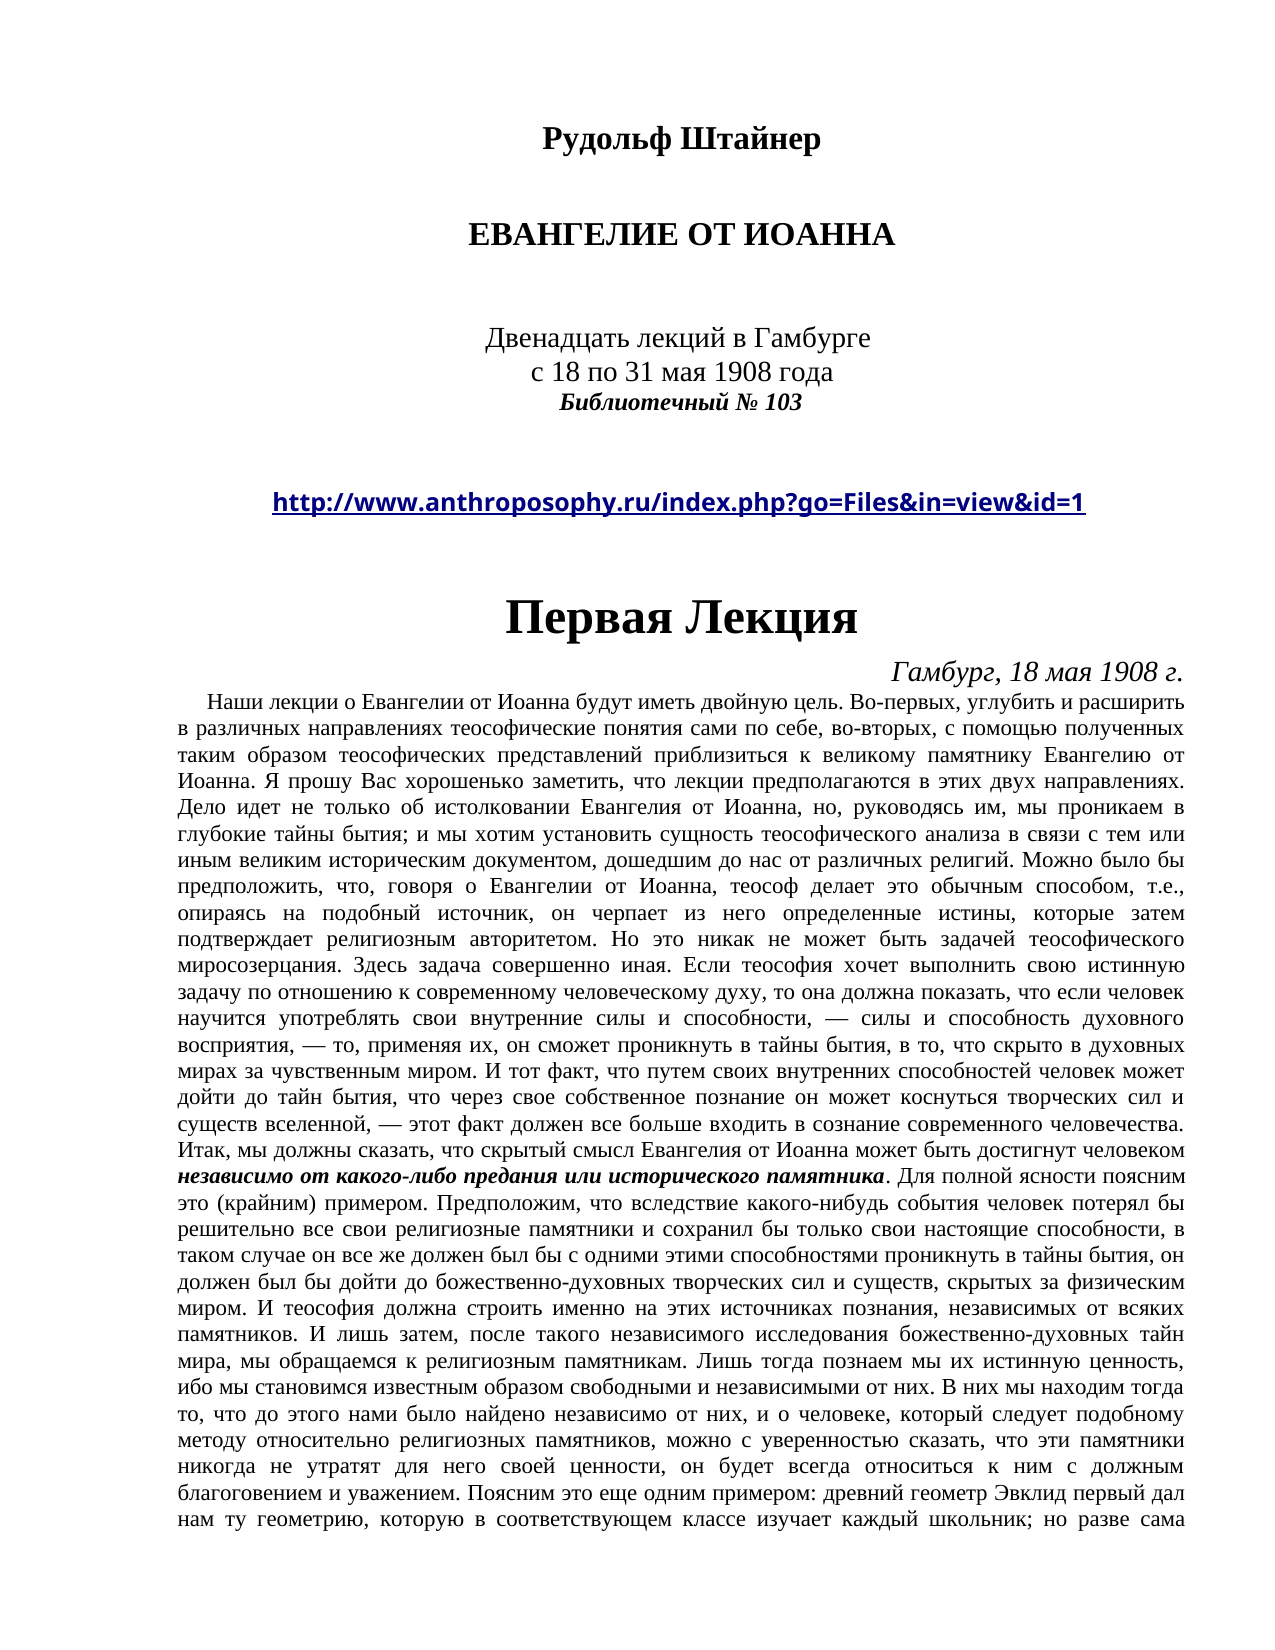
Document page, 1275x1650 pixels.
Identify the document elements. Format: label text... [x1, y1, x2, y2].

text Гамбург, 18 мая 1908 г. [177, 654, 1186, 688]
text Двенадцать лекций в Гамбурге с 18 по 31 мая 1908 года [177, 320, 1186, 387]
text http://www.anthroposophy.ru/index.php?go=Files&in=view&id=1 [177, 484, 1186, 518]
text ЕВАНГЕЛИЕ ОТ ИОАННА [177, 214, 1186, 252]
text Рудольф Штайнер [177, 118, 1186, 156]
text Наши лекции о Евангелии от Иоанна будут иметь двойную цель. Во-первых, углубить и расширить в различных направлениях теософические понятия сами по себе, во-вторых, с помощью полученных таким образом теософических представлений приблизиться к великому памятнику Евангелию от Иоанна. Я прошу Вас хорошенько заметить, что лекции предполагаются в этих двух направлениях. Дело идет не только об истолковании Евангелия от Иоанна, но, руководясь им, мы проникаем в глубокие тайны бытия; и мы хотим установить сущность теософического анализа в связи с тем или иным великим историческим документом, дошедшим до нас от различных религий. Можно было бы предположить, что, говоря о Евангелии от Иоанна, теософ делает это обычным способом, т.е., опираясь на подобный источник, он черпает из него определенные истины, которые затем подтверждает религиозным авторитетом. Но это никак не может быть задачей теософического миросозерцания. Здесь задача совершенно иная. Если теософия хочет выполнить свою истинную задачу по отношению к современному человеческому духу, то она должна показать, что если человек научится употреблять свои внутренние силы и способности, — силы и способность духовного восприятия, — то, применяя их, он сможет проникнуть в тайны бытия, в то, что скрыто в духовных мирах за чувственным миром. И тот факт, что путем своих внутренних способностей человек может дойти до тайн бытия, что через свое собственное познание он может коснуться творческих сил и существ вселенной, — этот факт должен все больше входить в сознание современного человечества. Итак, мы должны сказать, что скрытый смысл Евангелия от Иоанна может быть достигнут человеком независимо от какого-либо предания или исторического памятника. Для полной ясности поясним это (крайним) примером. Предположим, что вследствие какого-нибудь события человек потерял бы решительно все свои религиозные памятники и сохранил бы только свои настоящие способности, в таком случае он все же должен был бы с одними этими способностями проникнуть в тайны бытия, он должен был бы дойти до божественно-духовных творческих сил и существ, скрытых за физическим миром. И теософия должна строить именно на этих источниках познания, независимых от всяких памятников. И лишь затем, после такого независимого исследования божественно-духовных тайн мира, мы обращаемся к религиозным памятникам. Лишь тогда познаем мы их истинную ценность, ибо мы становимся известным образом свободными и независимыми от них. В них мы находим тогда то, что до этого нами было найдено независимо от них, и о человеке, который следует подобному методу относительно религиозных памятников, можно с уверенностью сказать, что эти памятники никогда не утратят для него своей ценности, он будет всегда относиться к ним с должным благоговением и уважением. Поясним это еще одним примером: древний геометр Эвклид первый дал нам ту геометрию, которую в соответствующем классе изучает каждый школьник; но разве сама [177, 688, 1186, 1531]
text Библиотечный № 103 [177, 387, 1186, 416]
text Первая Лекция [177, 587, 1186, 644]
